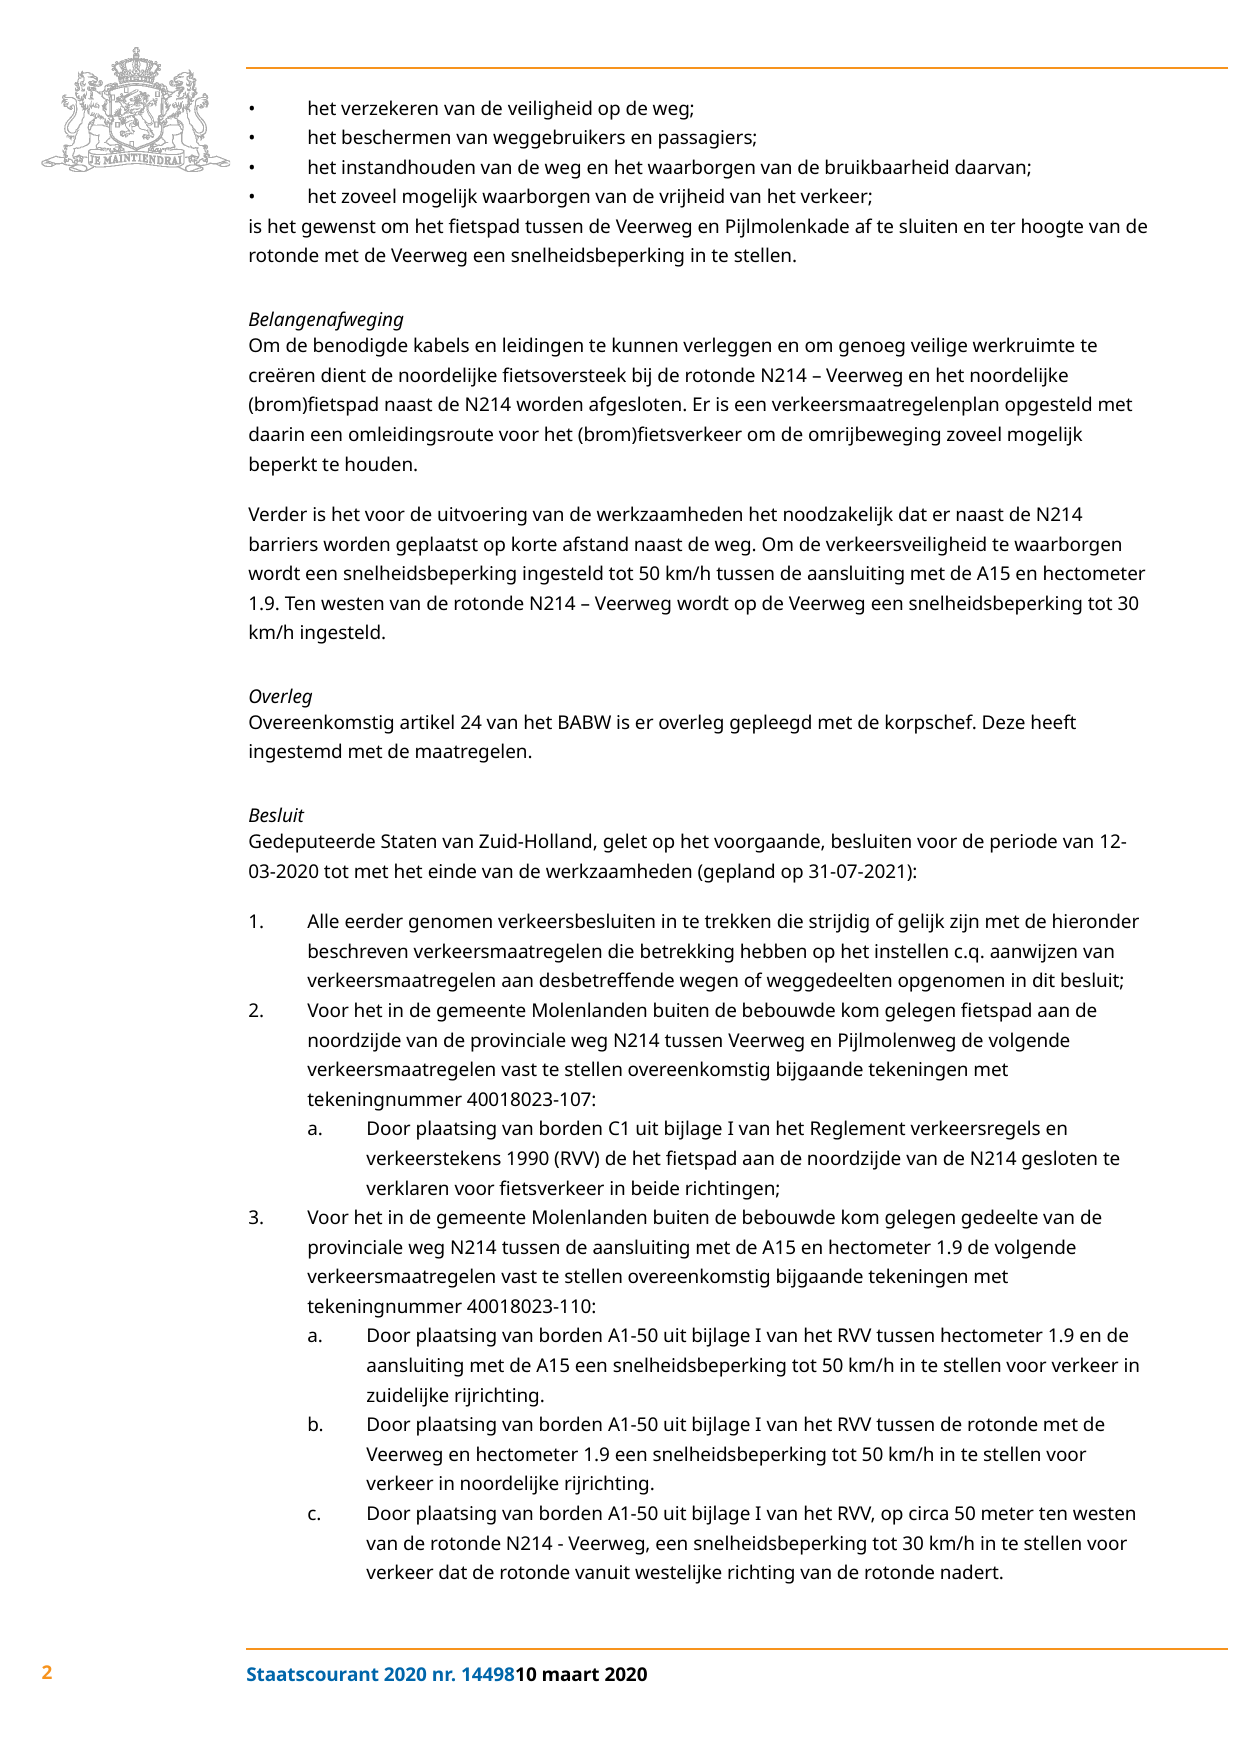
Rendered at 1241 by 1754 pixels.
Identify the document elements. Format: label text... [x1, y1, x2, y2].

list het zoveel mogelijk waarborgen van de vrijheid van het verkeer; [248, 183, 1152, 209]
list Alle eerder genomen verkeersbesluiten in te trekken die strijdig of gelijk zijn met de hieronder beschreven verkeersmaatregelen die betrekking hebben op het instellen c.q. aanwijzen van verkeersmaatregelen aan desbetreffende wegen of weggedeelten opgenomen in dit besluit; [248, 908, 1152, 993]
list Door plaatsing van borden A1-50 uit bijlage I van het RVV, op circa 50 meter ten westen van de rotonde N214 - Veerweg, een snelheidsbeperking tot 30 km/h in te stellen voor verkeer dat de rotonde vanuit westelijke richting van de rotonde nadert. [307, 1500, 1152, 1585]
picture [41, 47, 231, 172]
list het verzekeren van de veiligheid op de weg; [248, 95, 1152, 121]
list Door plaatsing van borden A1-50 uit bijlage I van het RVV tussen de rotonde met de Veerweg en hectometer 1.9 een snelheidsbeperking tot 50 km/h in te stellen voor verkeer in noordelijke rijrichting. [307, 1411, 1152, 1496]
list Voor het in de gemeente Molenlanden buiten de bebouwde kom gelegen gedeelte van de provinciale weg N214 tussen de aansluiting met de A15 en hectometer 1.9 de volgende verkeersmaatregelen vast te stellen overeenkomstig bijgaande tekeningen met tekeningnummer 40018023-110: [248, 1204, 1152, 1319]
text Verder is het voor de uitvoering van de werkzaamheden het noodzakelijk dat er naast de N214 barriers worden geplaatst op korte afstand naast de weg. Om de verkeersveiligheid te waarborgen wordt een snelheidsbeperking ingesteld tot 50 km/h tussen de aansluiting met de A15 en hectometer 1.9. Ten westen van de rotonde N214 – Veerweg wordt op de Veerweg een snelheidsbeperking tot 30 km/h ingesteld. [248, 501, 1152, 645]
list het beschermen van weggebruikers en passagiers; [248, 124, 1152, 150]
text Overeenkomstig artikel 24 van het BABW is er overleg gepleegd met de korpschef. Deze heeft ingestemd met de maatregelen. [248, 709, 1152, 764]
text Om de benodigde kabels en leidingen te kunnen verleggen en om genoeg veilige werkruimte te creëren dient de noordelijke fietsoversteek bij de rotonde N214 – Veerweg en het noordelijke (brom)fietspad naast de N214 worden afgesloten. Er is een verkeersmaatregelenplan opgesteld met daarin een omleidingsroute voor het (brom)fietsverkeer om de omrijbeweging zoveel mogelijk beperkt te houden. [248, 332, 1152, 476]
text Besluit [248, 803, 1152, 828]
list Voor het in de gemeente Molenlanden buiten de bebouwde kom gelegen fietspad aan de noordzijde van de provinciale weg N214 tussen Veerweg en Pijlmolenweg de volgende verkeersmaatregelen vast te stellen overeenkomstig bijgaande tekeningen met tekeningnummer 40018023-107: [248, 997, 1152, 1112]
list het instandhouden van de weg en het waarborgen van de bruikbaarheid daarvan; [248, 154, 1152, 180]
text is het gewenst om het fietspad tussen de Veerweg en Pijlmolenkade af te sluiten en ter hoogte van de rotonde met de Veerweg een snelheidsbeperking in te stellen. [248, 213, 1152, 268]
list Door plaatsing van borden C1 uit bijlage I van het Reglement verkeersregels en verkeerstekens 1990 (RVV) de het fietspad aan de noordzijde van de N214 gesloten te verklaren voor fietsverkeer in beide richtingen; [307, 1116, 1152, 1200]
list Door plaatsing van borden A1-50 uit bijlage I van het RVV tussen hectometer 1.9 en de aansluiting met de A15 een snelheidsbeperking tot 50 km/h in te stellen voor verkeer in zuidelijke rijrichting. [307, 1323, 1152, 1407]
text Overleg [248, 683, 1152, 709]
text Belangenafweging [248, 307, 1152, 332]
text Gedeputeerde Staten van Zuid-Holland, gelet op het voorgaande, besluiten voor de periode van 12-03-2020 tot met het einde van de werkzaamheden (gepland op 31-07-2021): [248, 828, 1152, 884]
